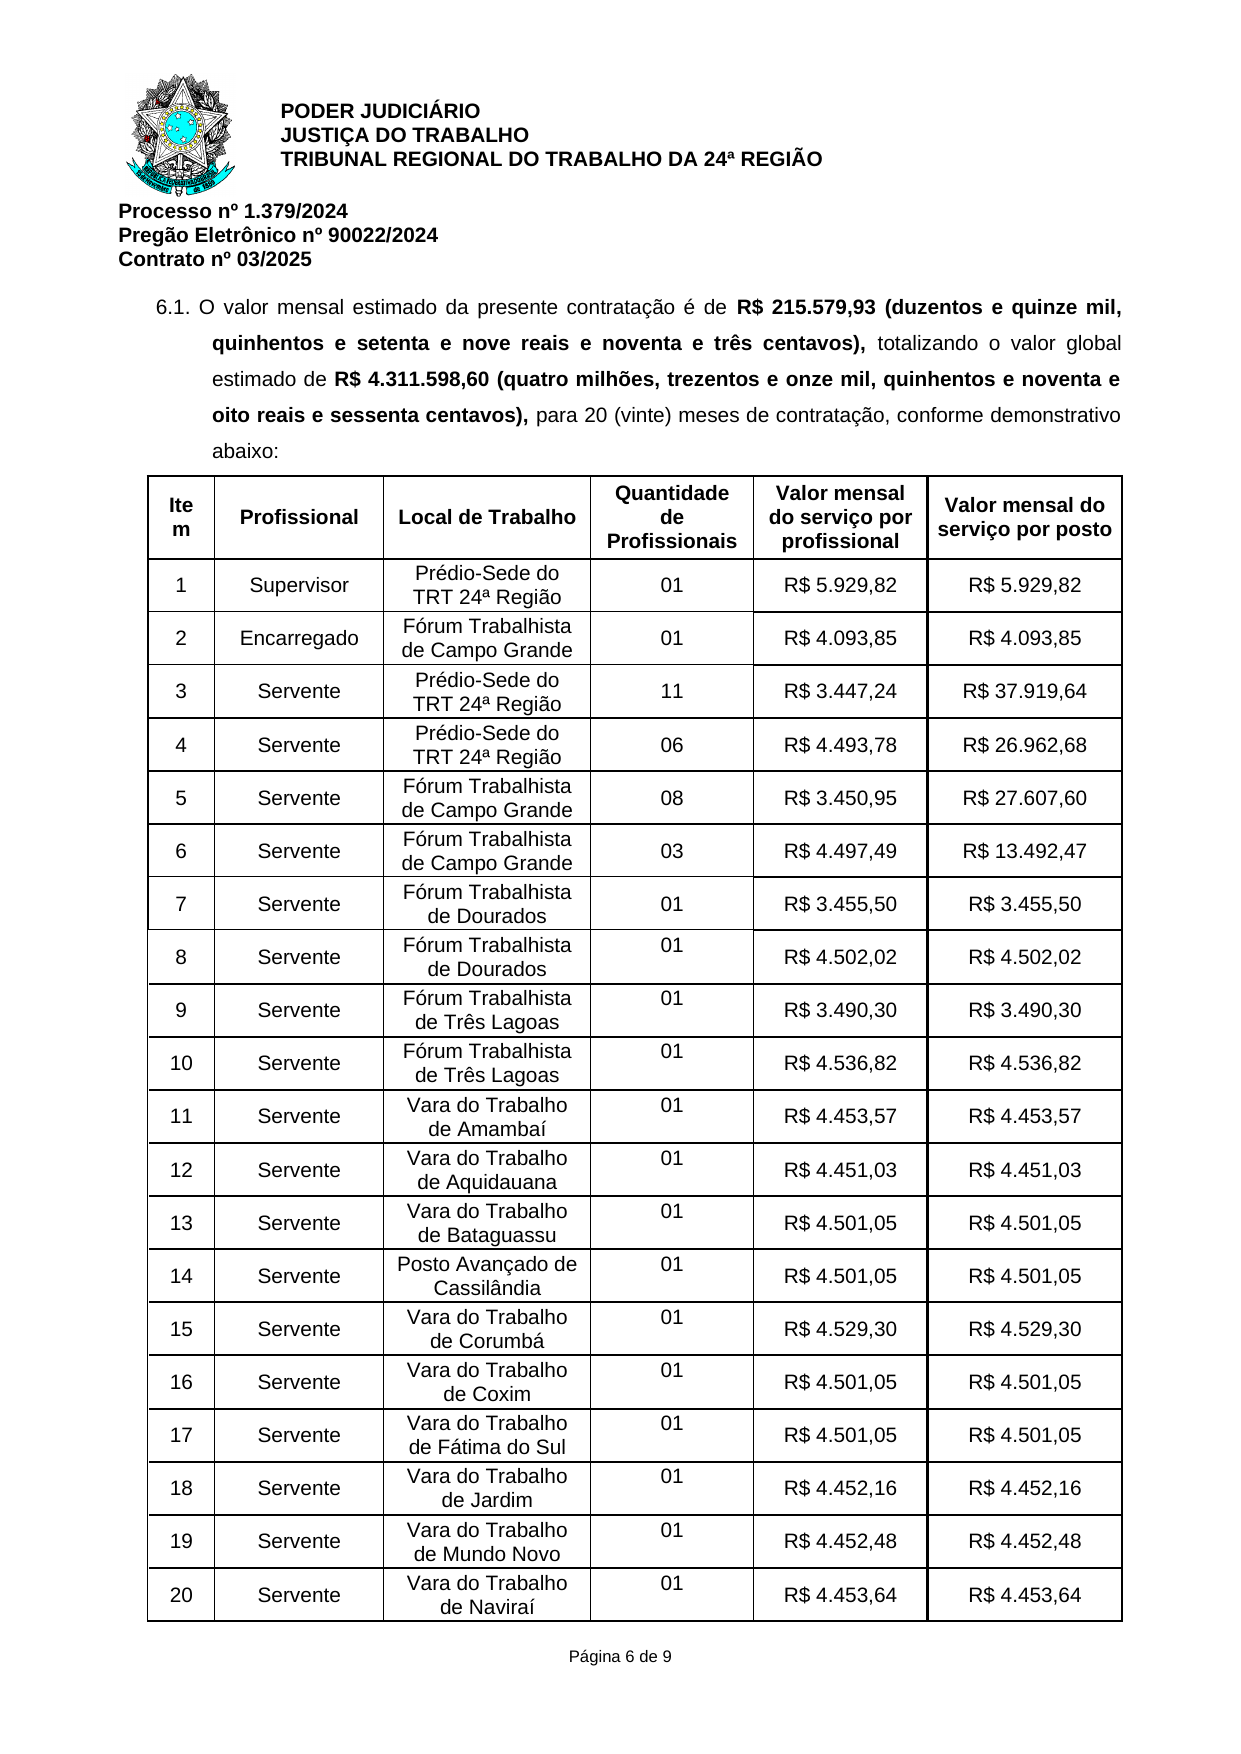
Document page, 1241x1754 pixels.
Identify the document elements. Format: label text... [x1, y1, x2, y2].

table_cell R$ 4.453,57 [754, 1091, 926, 1142]
table_cell Servente [215, 719, 383, 770]
table_cell Prédio-Sede do TRT 24ª Região [384, 665, 590, 717]
table_cell Servente [215, 1303, 383, 1354]
table_cell 11 [591, 665, 753, 717]
table_cell R$ 4.501,05 [929, 1197, 1121, 1248]
table_cell 08 [591, 772, 753, 823]
table_cell 19 [148, 1514, 214, 1567]
table_cell R$ 4.093,85 [929, 613, 1121, 664]
table_cell R$ 3.455,50 [754, 878, 926, 929]
table_header Local de Trabalho [384, 477, 590, 557]
table_cell 17 [148, 1408, 214, 1461]
table_cell 16 [148, 1354, 214, 1407]
table_cell R$ 4.452,48 [754, 1516, 926, 1567]
table_cell Fórum Trabalhista de Campo Grande [384, 825, 590, 876]
table_cell R$ 4.452,16 [754, 1463, 926, 1514]
table_cell Fórum Trabalhista de Campo Grande [384, 612, 590, 664]
table_cell Servente [215, 772, 383, 823]
table_cell Fórum Trabalhista de Dourados [384, 930, 590, 982]
table_cell Servente [215, 930, 383, 982]
table_cell 2 [149, 612, 214, 664]
table_cell 20 [148, 1567, 214, 1620]
table_cell 01 [591, 1356, 753, 1407]
table_cell R$ 4.501,05 [929, 1410, 1121, 1461]
table_cell 7 [149, 877, 214, 929]
table_cell Posto Avançado de Cassilândia [384, 1250, 590, 1301]
table_cell R$ 3.490,30 [754, 985, 926, 1036]
table_cell 9 [148, 983, 214, 1036]
table_cell R$ 4.501,05 [754, 1410, 926, 1461]
table_cell 01 [591, 877, 753, 929]
table_cell Servente [215, 1038, 383, 1089]
table_cell R$ 27.607,60 [929, 772, 1121, 823]
table_header Profissional [215, 477, 383, 557]
table_cell R$ 3.450,95 [754, 772, 926, 823]
table_cell 13 [148, 1195, 214, 1248]
table_cell R$ 4.529,30 [754, 1303, 926, 1354]
table_cell R$ 4.451,03 [929, 1144, 1121, 1195]
table_cell R$ 4.451,03 [754, 1144, 926, 1195]
table_cell R$ 4.501,05 [754, 1356, 926, 1407]
table_cell R$ 4.501,05 [929, 1250, 1121, 1301]
table_cell 8 [148, 930, 214, 982]
table_cell Vara do Trabalho de Bataguassu [384, 1197, 590, 1248]
table_cell 15 [148, 1301, 214, 1354]
table_cell 01 [591, 1038, 753, 1089]
table_cell R$ 13.492,47 [929, 825, 1121, 876]
table_cell Vara do Trabalho de Fátima do Sul [384, 1410, 590, 1461]
table_cell R$ 26.962,68 [929, 719, 1121, 770]
table_cell R$ 4.497,49 [754, 825, 926, 876]
table_cell Fórum Trabalhista de Três Lagoas [384, 985, 590, 1036]
table_cell Vara do Trabalho de Coxim [384, 1356, 590, 1407]
table_cell Servente [215, 1144, 383, 1195]
table_cell Servente [215, 1197, 383, 1248]
table_cell Servente [215, 1410, 383, 1461]
table_header Valor mensal do serviço por posto [929, 477, 1121, 557]
table_cell R$ 4.502,02 [929, 931, 1121, 982]
table_cell R$ 3.447,24 [754, 666, 926, 717]
table_cell 4 [149, 719, 214, 770]
table_cell Servente [215, 877, 383, 929]
table_cell 01 [591, 1250, 753, 1301]
table_cell Vara do Trabalho de Aquidauana [384, 1144, 590, 1195]
table_cell Servente [215, 1091, 383, 1142]
table_cell 01 [591, 1463, 753, 1514]
table_cell R$ 37.919,64 [929, 666, 1121, 717]
table_cell 01 [591, 930, 753, 982]
table_cell Supervisor [215, 560, 383, 611]
table_cell 03 [591, 825, 753, 876]
table_cell Fórum Trabalhista de Três Lagoas [384, 1038, 590, 1089]
table_cell R$ 4.536,82 [929, 1038, 1121, 1089]
table_cell R$ 4.452,16 [929, 1463, 1121, 1514]
picture [125, 73, 237, 197]
table_cell Fórum Trabalhista de Dourados [384, 877, 590, 929]
table_cell Encarregado [215, 612, 383, 664]
table_header Quantidade de Profissionais [591, 477, 753, 557]
table_cell 11 [148, 1089, 214, 1142]
table_cell R$ 4.453,64 [929, 1569, 1121, 1620]
table_cell Fórum Trabalhista de Campo Grande [384, 772, 590, 823]
table_cell 01 [591, 560, 753, 611]
table_cell R$ 4.502,02 [754, 931, 926, 982]
table_cell 01 [591, 1410, 753, 1461]
table_cell Servente [215, 1463, 383, 1514]
table_cell 01 [591, 1091, 753, 1142]
table_cell Vara do Trabalho de Naviraí [384, 1569, 590, 1620]
table_cell Vara do Trabalho de Mundo Novo [384, 1516, 590, 1567]
table_cell Servente [215, 985, 383, 1036]
table_cell Servente [215, 1569, 383, 1620]
table_cell 01 [591, 1303, 753, 1354]
table_cell R$ 4.453,57 [929, 1091, 1121, 1142]
table_cell R$ 5.929,82 [929, 560, 1121, 611]
table_header Item [149, 477, 214, 557]
table_cell 01 [591, 1516, 753, 1567]
table_cell Prédio-Sede do TRT 24ª Região [384, 719, 590, 770]
table_cell Servente [215, 1516, 383, 1567]
table_cell R$ 5.929,82 [754, 560, 926, 611]
table_cell Servente [215, 825, 383, 876]
table_cell 5 [149, 772, 214, 823]
table_cell R$ 4.093,85 [754, 613, 926, 664]
table_cell 01 [591, 1197, 753, 1248]
table_cell R$ 4.452,48 [929, 1516, 1121, 1567]
table_cell R$ 3.455,50 [929, 878, 1121, 929]
table_cell 10 [148, 1036, 214, 1089]
table_cell R$ 4.501,05 [754, 1250, 926, 1301]
table_cell Vara do Trabalho de Jardim [384, 1463, 590, 1514]
table_cell 14 [148, 1248, 214, 1301]
text 6.1. O valor mensal estimado da presente contratação é de R$ 215.579,93 (duzentos e quinze mil, quinhentos e setenta e nove reais e noventa e três centavos), totalizando o valor global estimado de R$ 4.311.598,60 (quatro milhões, trezentos e onze mil, quinhentos e noventa e oito reais e sessenta centavos), para 20 (vinte) meses de contratação, conforme demonstrativo abaixo: [156, 295, 1122, 463]
table_cell R$ 4.501,05 [754, 1197, 926, 1248]
table_cell R$ 4.501,05 [929, 1356, 1121, 1407]
table_cell Vara do Trabalho de Corumbá [384, 1303, 590, 1354]
table_cell R$ 4.529,30 [929, 1303, 1121, 1354]
table_header Valor mensal do serviço por profissional [754, 477, 926, 557]
table_cell Servente [215, 665, 383, 717]
table_cell 01 [591, 1144, 753, 1195]
table_cell Servente [215, 1250, 383, 1301]
table_cell 1 [149, 560, 214, 611]
table_cell 06 [591, 719, 753, 770]
table_cell 01 [591, 612, 753, 664]
table_cell R$ 4.453,64 [754, 1569, 926, 1620]
table_cell 6 [149, 825, 214, 876]
table_cell 01 [591, 985, 753, 1036]
table_cell 3 [149, 665, 214, 717]
table_cell 18 [148, 1461, 214, 1514]
table_cell R$ 3.490,30 [929, 985, 1121, 1036]
table_cell Prédio-Sede do TRT 24ª Região [384, 560, 590, 611]
table_cell Servente [215, 1356, 383, 1407]
table_cell Vara do Trabalho de Amambaí [384, 1091, 590, 1142]
table_cell 12 [148, 1142, 214, 1195]
table_cell R$ 4.493,78 [754, 719, 926, 770]
table_cell 01 [591, 1569, 753, 1620]
table_cell R$ 4.536,82 [754, 1038, 926, 1089]
